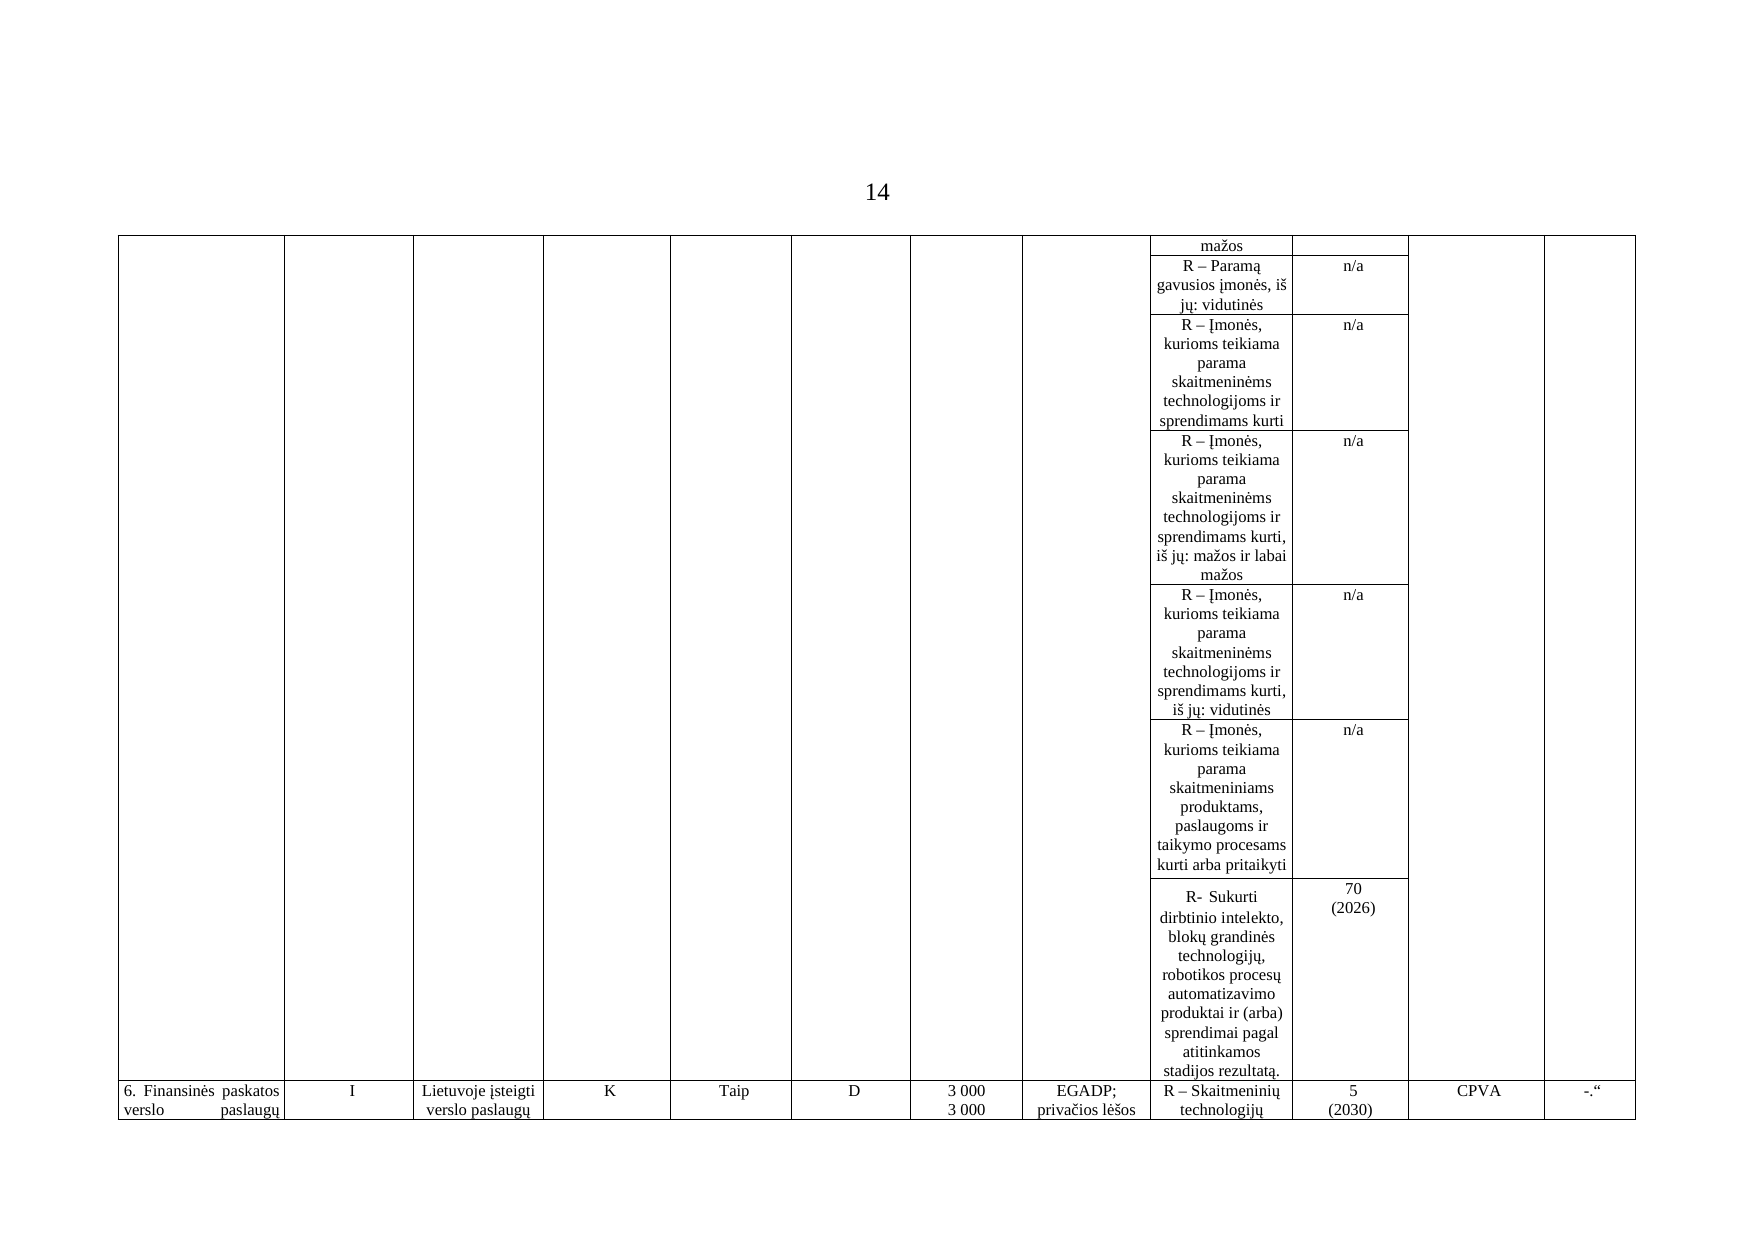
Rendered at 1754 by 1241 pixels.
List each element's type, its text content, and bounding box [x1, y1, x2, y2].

table_cell 70 (2026) [1293, 879, 1408, 1080]
table_cell n/a [1293, 256, 1408, 313]
table_cell R – Įmonės, kurioms teikiama parama skaitmeninėms technologijoms ir sprendimams kurti, iš jų: vidutinės [1151, 585, 1292, 719]
table_cell R – Įmonės, kurioms teikiama parama skaitmeninėms technologijoms ir sprendimams kurti [1151, 315, 1292, 429]
table_cell n/a [1293, 431, 1408, 584]
table_cell EGADP; privačios lėšos [1023, 1081, 1150, 1119]
table_cell R – Skaitmeninių technologijų [1151, 1081, 1292, 1119]
table_cell I [285, 1081, 413, 1119]
table_cell [119, 236, 284, 1080]
table_cell [1023, 236, 1150, 1080]
table_cell [792, 236, 910, 1080]
table_cell R – Įmonės, kurioms teikiama parama skaitmeniniams produktams, paslaugoms ir taikymo procesams kurti arba pritaikyti [1151, 720, 1292, 878]
table_cell R- Sukurti dirbtinio intelekto, blokų grandinės technologijų, robotikos procesų automatizavimo produktai ir (arba) sprendimai pagal atitinkamos stadijos rezultatą. [1151, 879, 1292, 1080]
table_cell [414, 236, 543, 1080]
table_cell [285, 236, 413, 1080]
table_cell R – Paramą gavusios įmonės, iš jų: vidutinės [1151, 256, 1292, 313]
table_cell 6. Finansinės paskatos verslo paslaugų [119, 1081, 284, 1119]
table_cell 3 000 3 000 [911, 1081, 1022, 1119]
table_cell n/a [1293, 720, 1408, 878]
table_cell 5 (2030) [1293, 1081, 1408, 1119]
table_cell [911, 236, 1022, 1080]
table_cell D [792, 1081, 910, 1119]
table_cell Lietuvoje įsteigti verslo paslaugų [414, 1081, 543, 1119]
table_cell [1409, 236, 1544, 1080]
table_cell - [1545, 236, 1635, 1080]
table_cell CPVA [1409, 1081, 1544, 1119]
table_cell K [544, 1081, 670, 1119]
table_cell n/a [1293, 315, 1408, 429]
table_cell [671, 236, 791, 1080]
table_cell Taip [671, 1081, 791, 1119]
table_cell -.“ [1545, 1081, 1635, 1119]
table_cell [1293, 236, 1408, 255]
table_cell n/a [1293, 585, 1408, 719]
table_cell [544, 236, 670, 1080]
table_cell mažos [1151, 236, 1292, 255]
table_cell R – Įmonės, kurioms teikiama parama skaitmeninėms technologijoms ir sprendimams kurti, iš jų: mažos ir labai mažos [1151, 431, 1292, 584]
